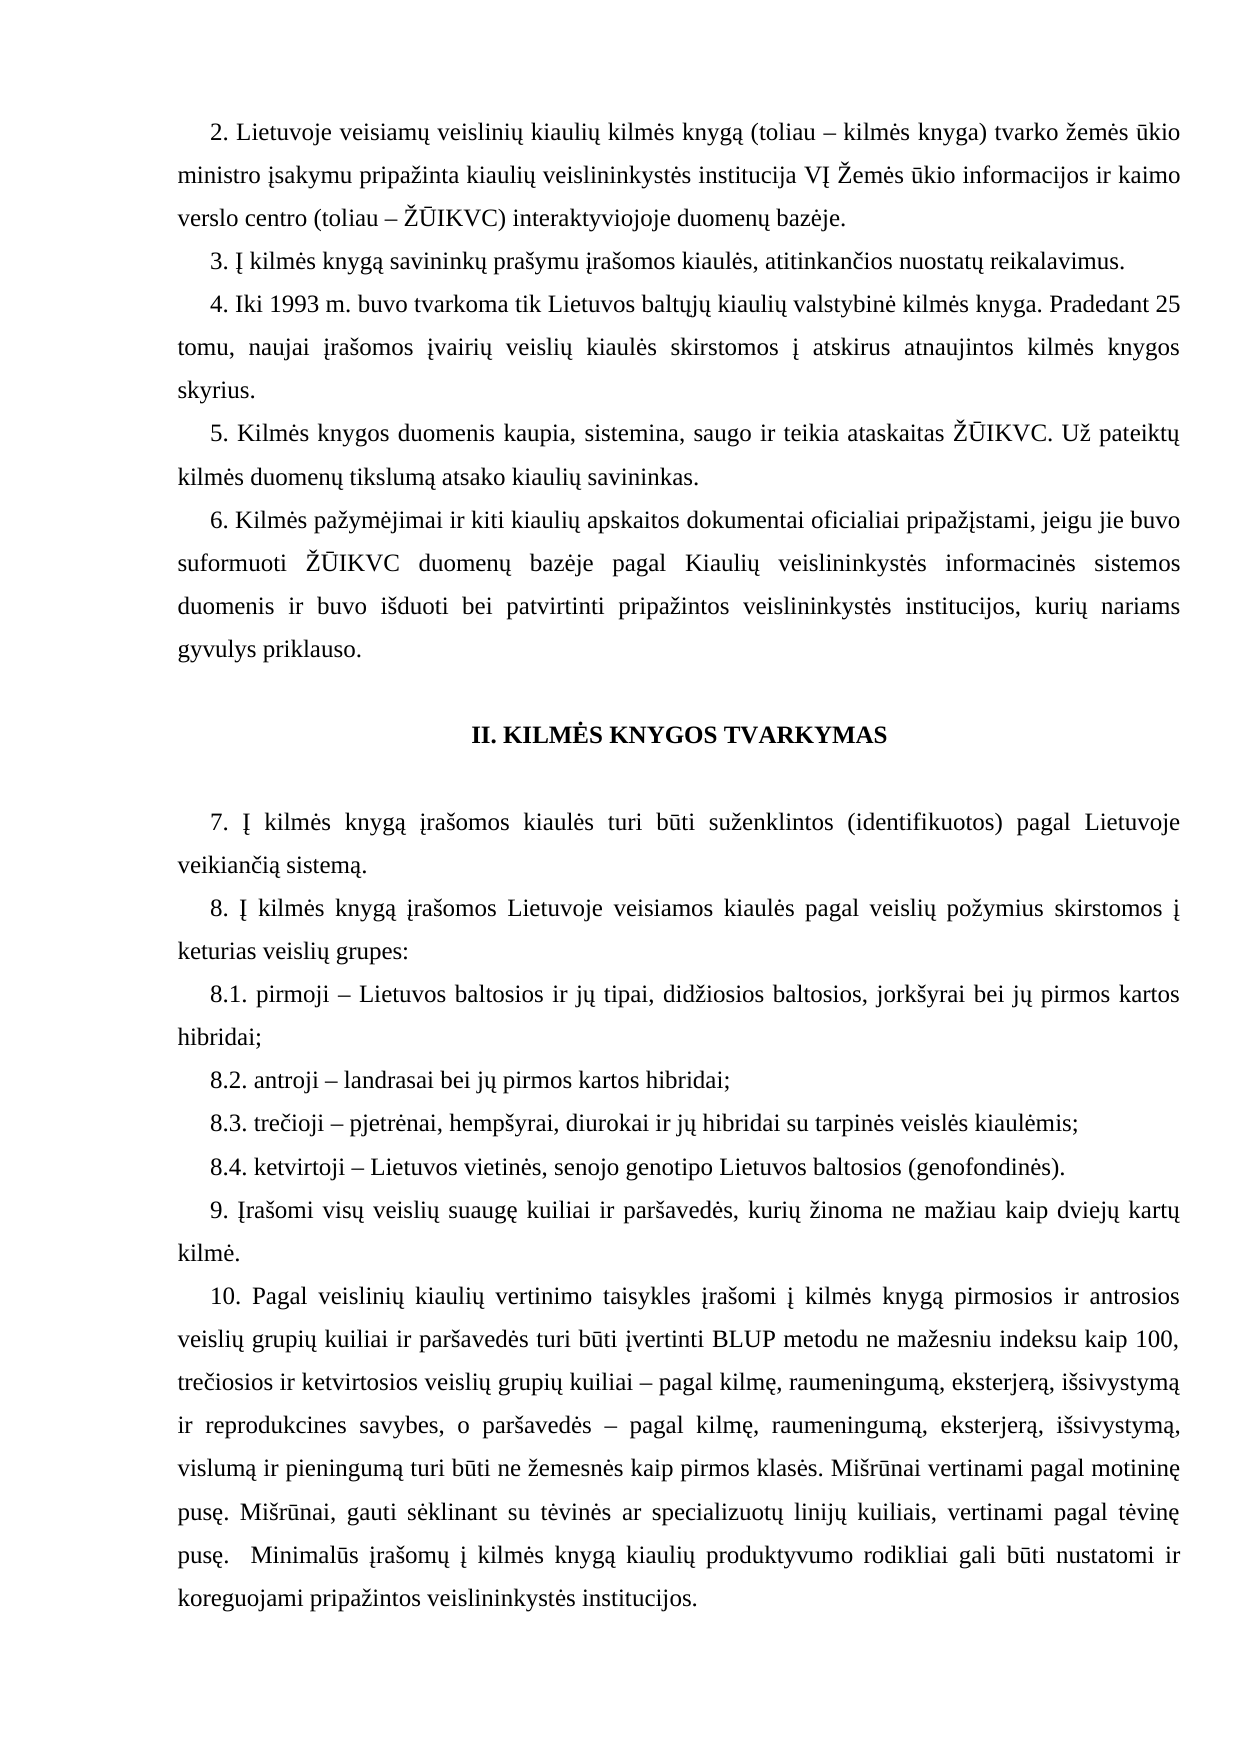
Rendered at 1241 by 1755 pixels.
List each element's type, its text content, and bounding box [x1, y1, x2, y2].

text 9. Įrašomi visų veislių suaugę kuiliai ir paršavedės, kurių žinoma ne mažiau kaip dviejų kartų kilmė. [177, 1195, 1181, 1267]
text 3. Į kilmės knygą savininkų prašymu įrašomos kiaulės, atitinkančios nuostatų reikalavimus. [177, 246, 1181, 275]
text 10. Pagal veislinių kiaulių vertinimo taisykles įrašomi į kilmės knygą pirmosios ir antrosios veislių grupių kuiliai ir paršavedės turi būti įvertinti BLUP metodu ne mažesniu indeksu kaip 100, trečiosios ir ketvirtosios veislių grupių kuiliai – pagal kilmę, raumeningumą, eksterjerą, išsivystymą ir reprodukcines savybes, o paršavedės – pagal kilmę, raumeningumą, eksterjerą, išsivystymą, vislumą ir pieningumą turi būti ne žemesnės kaip pirmos klasės. Mišrūnai vertinami pagal motininę pusę. Mišrūnai, gauti sėklinant su tėvinės ar specializuotų linijų kuiliais, vertinami pagal tėvinę pusę. Minimalūs įrašomų į kilmės knygą kiaulių produktyvumo rodikliai gali būti nustatomi ir koreguojami pripažintos veislininkystės institucijos. [177, 1281, 1181, 1612]
text II. kilmės knygOS TVARKYMAS [177, 720, 1181, 749]
text 8. Į kilmės knygą įrašomos Lietuvoje veisiamos kiaulės pagal veislių požymius skirstomos į keturias veislių grupes: [177, 893, 1181, 965]
text 7. Į kilmės knygą įrašomos kiaulės turi būti suženklintos (identifikuotos) pagal Lietuvoje veikiančią sistemą. [177, 807, 1181, 878]
text 8.4. ketvirtoji – Lietuvos vietinės, senojo genotipo Lietuvos baltosios (genofondinės). [177, 1152, 1181, 1180]
text 8.3. trečioji – pjetrėnai, hempšyrai, diurokai ir jų hibridai su tarpinės veislės kiaulėmis; [177, 1108, 1181, 1137]
text 8.2. antroji – landrasai bei jų pirmos kartos hibridai; [177, 1065, 1181, 1094]
text 5. Kilmės knygos duomenis kaupia, sistemina, saugo ir teikia ataskaitas ŽŪIKVC. Už pateiktų kilmės duomenų tikslumą atsako kiaulių savininkas. [177, 418, 1181, 490]
text 2. Lietuvoje veisiamų veislinių kiaulių kilmės knygą (toliau – kilmės knyga) tvarko žemės ūkio ministro įsakymu pripažinta kiaulių veislininkystės institucija VĮ Žemės ūkio informacijos ir kaimo verslo centro (toliau – ŽŪIKVC) interaktyviojoje duomenų bazėje. [177, 117, 1181, 232]
text 4. Iki 1993 m. buvo tvarkoma tik Lietuvos baltųjų kiaulių valstybinė kilmės knyga. Pradedant 25 tomu, naujai įrašomos įvairių veislių kiaulės skirstomos į atskirus atnaujintos kilmės knygos skyrius. [177, 289, 1181, 404]
text 6. Kilmės pažymėjimai ir kiti kiaulių apskaitos dokumentai oficialiai pripažįstami, jeigu jie buvo suformuoti ŽŪIKVC duomenų bazėje pagal Kiaulių veislininkystės informacinės sistemos duomenis ir buvo išduoti bei patvirtinti pripažintos veislininkystės institucijos, kurių nariams gyvulys priklauso. [177, 505, 1181, 663]
text 8.1. pirmoji – Lietuvos baltosios ir jų tipai, didžiosios baltosios, jorkšyrai bei jų pirmos kartos hibridai; [177, 979, 1181, 1051]
